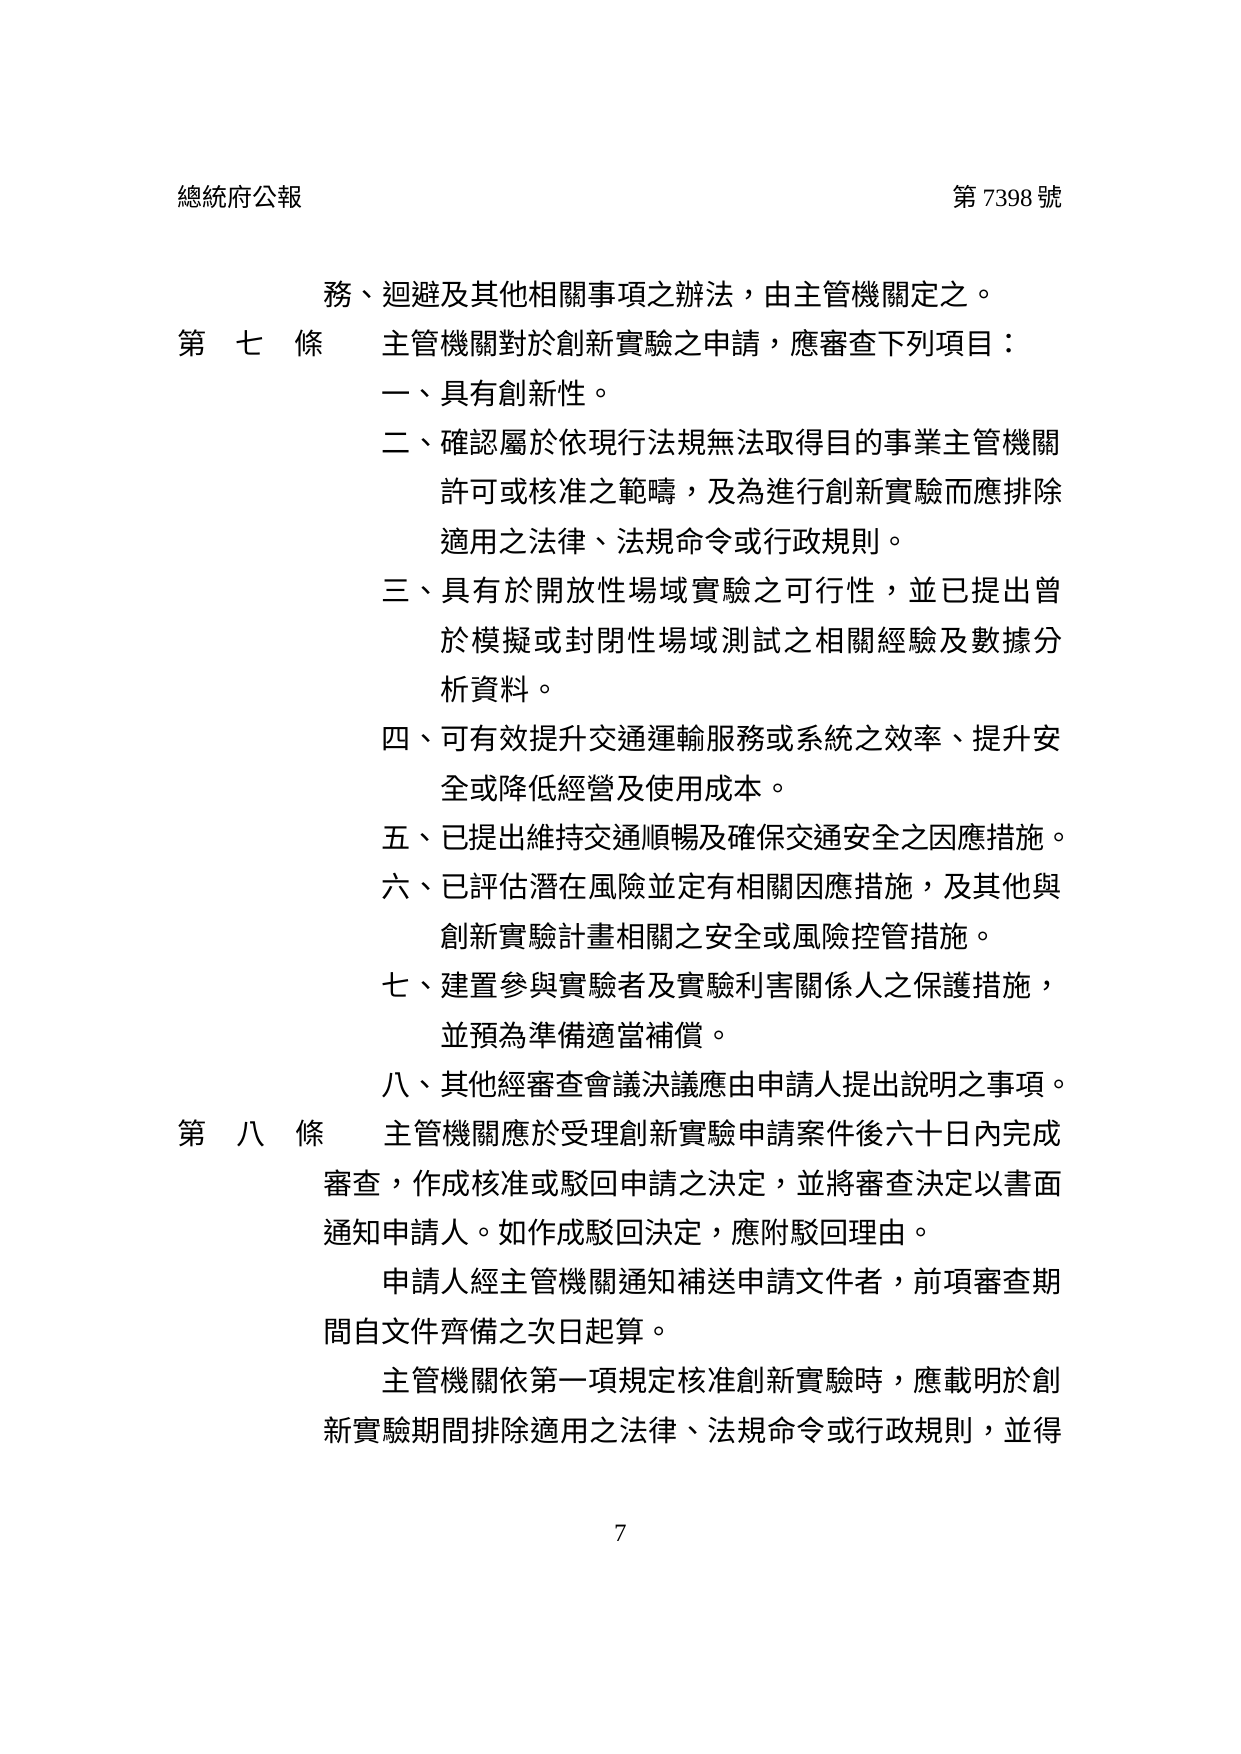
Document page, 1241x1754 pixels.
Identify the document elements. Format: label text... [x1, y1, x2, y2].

text 一、具有創新性。 [381, 364, 1063, 414]
text 七、建置參與實驗者及實驗利害關係人之保護措施，並預為準備適當補償。 [381, 957, 1063, 1056]
text 務、迴避及其他相關事項之辦法，由主管機關定之。 [323, 266, 1063, 315]
text 四、可有效提升交通運輸服務或系統之效率、提升安全或降低經營及使用成本。 [381, 710, 1063, 809]
text 主管機關依第一項規定核准創新實驗時，應載明於創新實驗期間排除適用之法律、法規命令或行政規則，並得 [323, 1352, 1063, 1451]
text 六、已評估潛在風險並定有相關因應措施，及其他與創新實驗計畫相關之安全或風險控管措施。 [381, 858, 1063, 957]
text 第 八 條 主管機關應於受理創新實驗申請案件後六十日內完成審查，作成核准或駁回申請之決定，並將審查決定以書面通知申請人。如作成駁回決定，應附駁回理由。 [177, 1105, 1063, 1253]
text 第 七 條 主管機關對於創新實驗之申請，應審查下列項目： [177, 315, 1063, 364]
text 五、已提出維持交通順暢及確保交通安全之因應措施。 [381, 809, 1063, 858]
text 二、確認屬於依現行法規無法取得目的事業主管機關許可或核准之範疇，及為進行創新實驗而應排除適用之法律、法規命令或行政規則。 [381, 414, 1063, 562]
text 申請人經主管機關通知補送申請文件者，前項審查期間自文件齊備之次日起算。 [323, 1253, 1063, 1352]
text 八、其他經審查會議決議應由申請人提出說明之事項。 [381, 1056, 1063, 1105]
text 三、具有於開放性場域實驗之可行性，並已提出曾於模擬或封閉性場域測試之相關經驗及數據分析資料。 [381, 562, 1063, 710]
